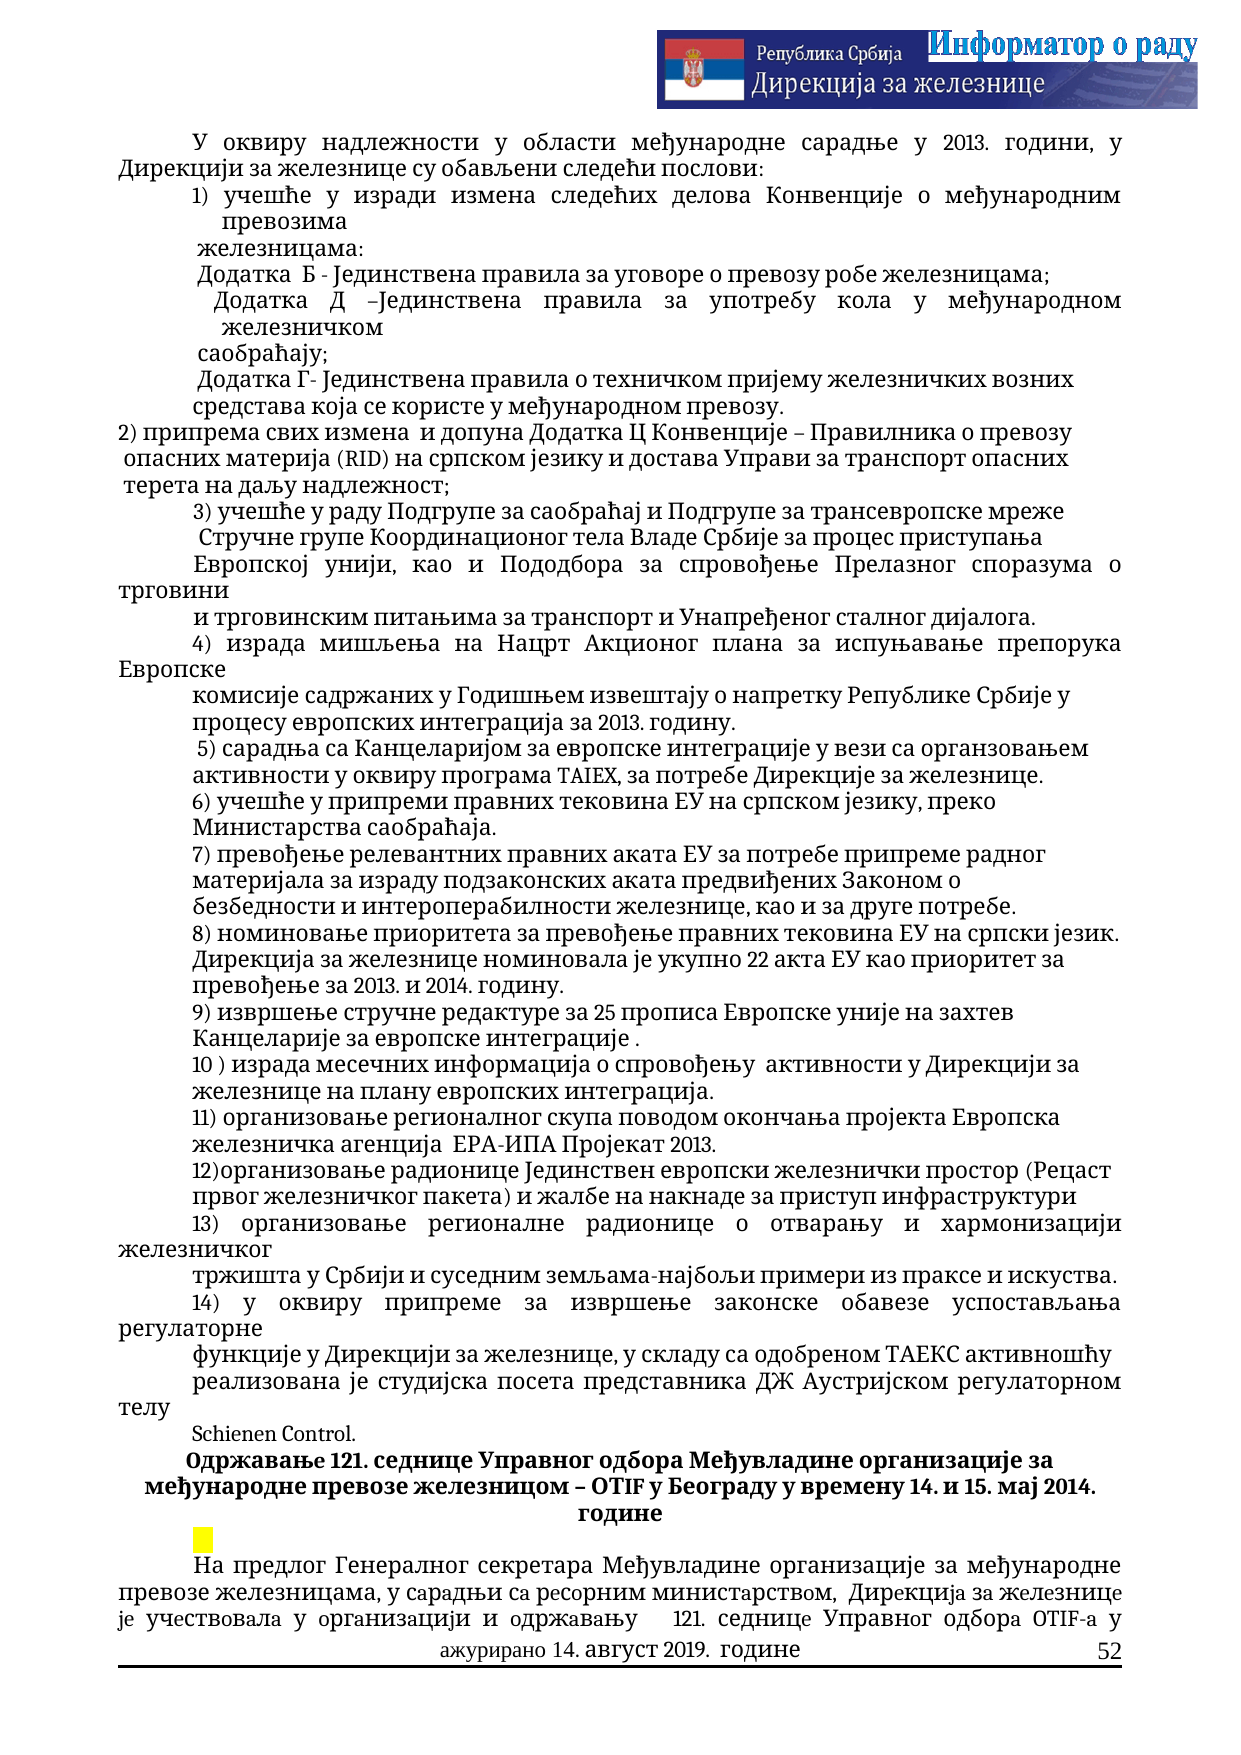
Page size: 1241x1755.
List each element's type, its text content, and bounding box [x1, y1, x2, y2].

text 10 ) израда месечних информација о спровођењу активности у Дирекцији за [118, 1052, 1122, 1079]
text реализована је студијска посета представника ДЖ Аустријском регулаторном телу [118, 1368, 1122, 1421]
text средстава која се користе у међународном превозу. [118, 393, 1122, 420]
text Додатка Д –Јединствена правила за употребу кола у међународном железничком [192, 288, 1122, 341]
text железнице на плану европских интеграција. [118, 1079, 1122, 1105]
text Канцеларије за европске интеграције . [118, 1026, 1122, 1052]
text Стручне групе Координационог тела Владе Србије за процес приступања [118, 525, 1122, 552]
text 7) превођење релевантних правних аката ЕУ за потребе припреме радног [118, 841, 1122, 868]
text 3) учешће у раду Подгрупе за саобраћај и Подгрупе за трансевропске мреже [118, 499, 1122, 525]
text 4) израда мишљења на Нацрт Акционог плана за испуњавање препорука Европске [118, 631, 1122, 683]
text 14) у оквиру припреме за извршење законске обавезе успостављања регулаторне [118, 1289, 1122, 1342]
text Министарства саобраћаја. [118, 815, 1122, 841]
list опасних материја (RID) на српском језику и достава Управи за транспорт опасних [118, 446, 1122, 472]
text превођење за 2013. и 2014. годину. [118, 973, 1122, 999]
text материјала за израду подзаконских аката предвиђених Законом о [118, 868, 1122, 894]
text 8) номиновање приоритета за превођење правних тековина ЕУ на српски језик. [118, 921, 1122, 947]
text железницама: [192, 235, 1122, 262]
text саобраћају; [192, 341, 1122, 367]
text Oдржавањe 121. седнице Управног одбора Међувладине организације за међународне превозе железницом – ОТIF у Београду у времену 14. и 15. мај 2014. године [118, 1448, 1122, 1527]
text комисије садржаних у Годишњем извештају о напретку Републике Србије у [118, 683, 1122, 710]
text Дирекција за железнице номиновала је укупно 22 акта ЕУ као приоритет за [118, 947, 1122, 973]
text Додатка Б - Јединствена правила за уговоре о превозу робе железницама; [192, 262, 1122, 288]
list терета на даљу надлежност; [118, 472, 1122, 499]
text железничка агенција ЕРА-ИПА Пројекат 2013. [118, 1131, 1122, 1158]
text првог железничког пакета) и жалбе на накнаде за приступ инфраструктури [118, 1184, 1122, 1210]
text 9) извршење стручне редактуре за 25 прописа Европске уније на захтев [118, 999, 1122, 1026]
text процесу европских интеграција за 2013. годину. [118, 710, 1122, 736]
text тржишта у Србији и суседним земљама-најбољи примери из праксе и искуства. [118, 1263, 1122, 1289]
text активности у оквиру програма TAIEX, за потребе Дирекције за железнице. [118, 762, 1122, 789]
text 12)организовање радионице Јединствен европски железнички простор (Рецаст [118, 1158, 1122, 1184]
list 2) припрема свих измена и допуна Додатка Ц Конвенције – Правилника о превозу [118, 420, 1122, 446]
text На предлог Генералног секретара Међувладине организације за међународне превозе железницама, у сaрaдњи сa рeсoрним министaрствoм, Дирeкциja зa жeлeзницe je учeствoвaлa у oргaнизaциjи и oдржaвaњу 121. седницe Управнoг одборa OTIF-a у [118, 1553, 1122, 1632]
text Европској унији, као и Пододбора за спровођење Прелазног споразума о трговини [118, 552, 1122, 604]
text и трговинским питањима за транспорт и Унапређеног сталног дијалога. [118, 604, 1122, 631]
text 5) сарадња са Канцеларијом за европске интеграције у вези са органзовањем [118, 736, 1122, 762]
text безбедности и интероперабилности железнице, као и за друге потребе. [118, 894, 1122, 921]
text 6) учешће у припреми правних тековина ЕУ на српском језику, преко [118, 789, 1122, 815]
text функције у Дирекцији за железнице, у складу са одобреном ТАЕКС активношћу [118, 1342, 1122, 1368]
text 11) организовање регионалног скупа поводом окончања пројекта Европска [118, 1105, 1122, 1131]
text У оквиру надлежности у области међународне сарадње у 2013. години, у Дирекцији за железнице су обављени следећи послови: [118, 130, 1122, 183]
text 13) организовање регионалне радионице о отварању и хармонизацији железничког [118, 1210, 1122, 1263]
text 1) учешће у изради измена следећих делова Конвенције о међународним превозима [192, 183, 1122, 235]
text Schienen Control. [118, 1421, 1122, 1448]
text Додатка Г- Јединствена правила о техничком пријему железничких возних [118, 367, 1122, 393]
